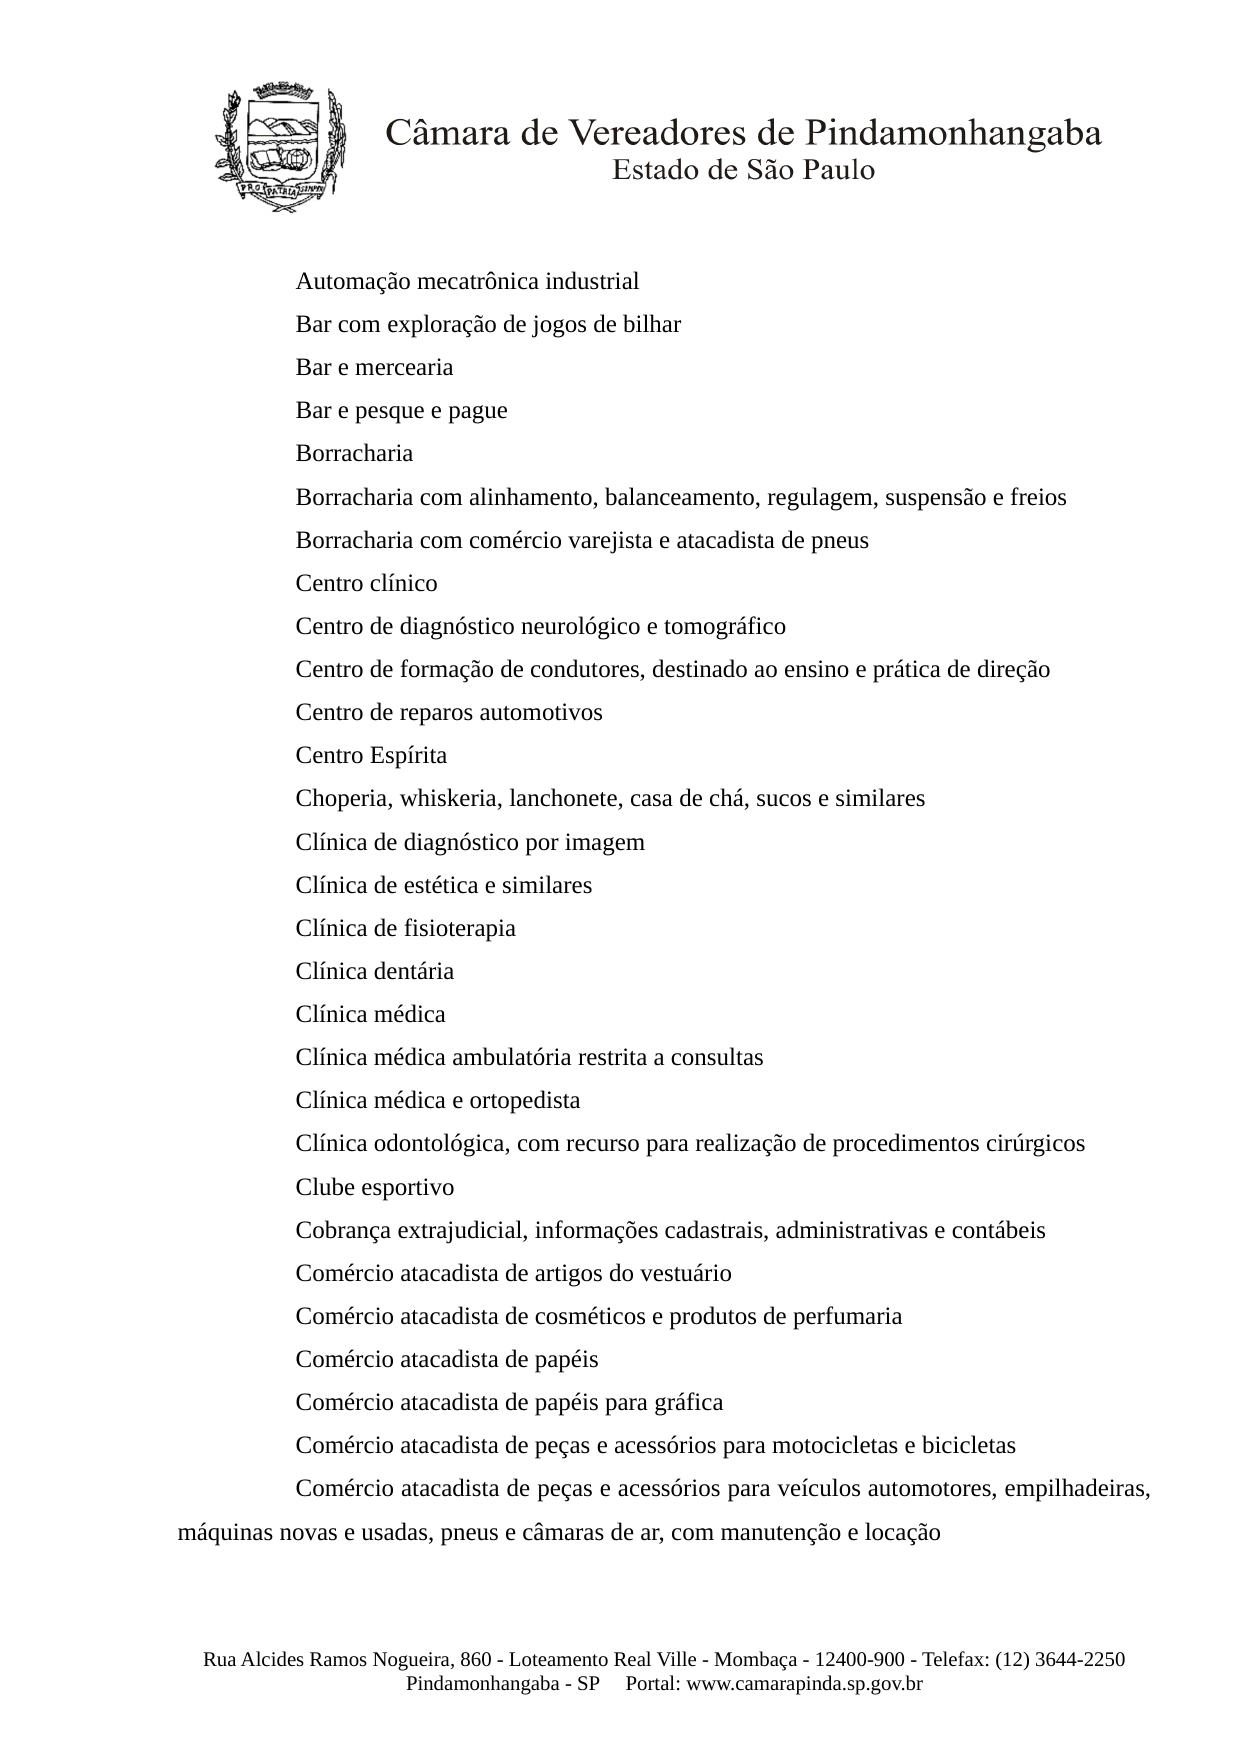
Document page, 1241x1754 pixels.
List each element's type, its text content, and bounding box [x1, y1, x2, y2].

text Bar com exploração de jogos de bilhar [177, 309, 1152, 338]
text Comércio atacadista de artigos do vestuário [177, 1258, 1152, 1287]
text Clínica de fisioterapia [177, 913, 1152, 942]
text Comércio atacadista de cosméticos e produtos de perfumaria [177, 1301, 1152, 1330]
text Clínica odontológica, com recurso para realização de procedimentos cirúrgicos [177, 1128, 1152, 1157]
text Comércio atacadista de peças e acessórios para veículos automotores, empilhadeiras, máquinas novas e usadas, pneus e câmaras de ar, com manutenção e locação [177, 1473, 1152, 1545]
text Clínica médica ambulatória restrita a consultas [177, 1042, 1152, 1071]
text Clube esportivo [177, 1172, 1152, 1200]
text Centro de reparos automotivos [177, 697, 1152, 726]
text Centro de diagnóstico neurológico e tomográfico [177, 611, 1152, 640]
text Borracharia com alinhamento, balanceamento, regulagem, suspensão e freios [177, 482, 1152, 510]
text Comércio atacadista de papéis [177, 1344, 1152, 1373]
text Choperia, whiskeria, lanchonete, casa de chá, sucos e similares [177, 783, 1152, 812]
text Centro Espírita [177, 740, 1152, 769]
text Clínica médica e ortopedista [177, 1085, 1152, 1114]
text Borracharia [177, 438, 1152, 467]
picture [193, 68, 1135, 228]
text Borracharia com comércio varejista e atacadista de pneus [177, 525, 1152, 553]
text Centro de formação de condutores, destinado ao ensino e prática de direção [177, 654, 1152, 683]
text Centro clínico [177, 568, 1152, 597]
text Cobrança extrajudicial, informações cadastrais, administrativas e contábeis [177, 1215, 1152, 1243]
text Bar e pesque e pague [177, 395, 1152, 424]
text Automação mecatrônica industrial [177, 266, 1152, 295]
text Bar e mercearia [177, 352, 1152, 381]
text Clínica de estética e similares [177, 870, 1152, 898]
text Comércio atacadista de papéis para gráfica [177, 1387, 1152, 1416]
text Clínica dentária [177, 956, 1152, 985]
text Clínica de diagnóstico por imagem [177, 827, 1152, 855]
text Clínica médica [177, 999, 1152, 1028]
text Comércio atacadista de peças e acessórios para motocicletas e bicicletas [177, 1430, 1152, 1459]
